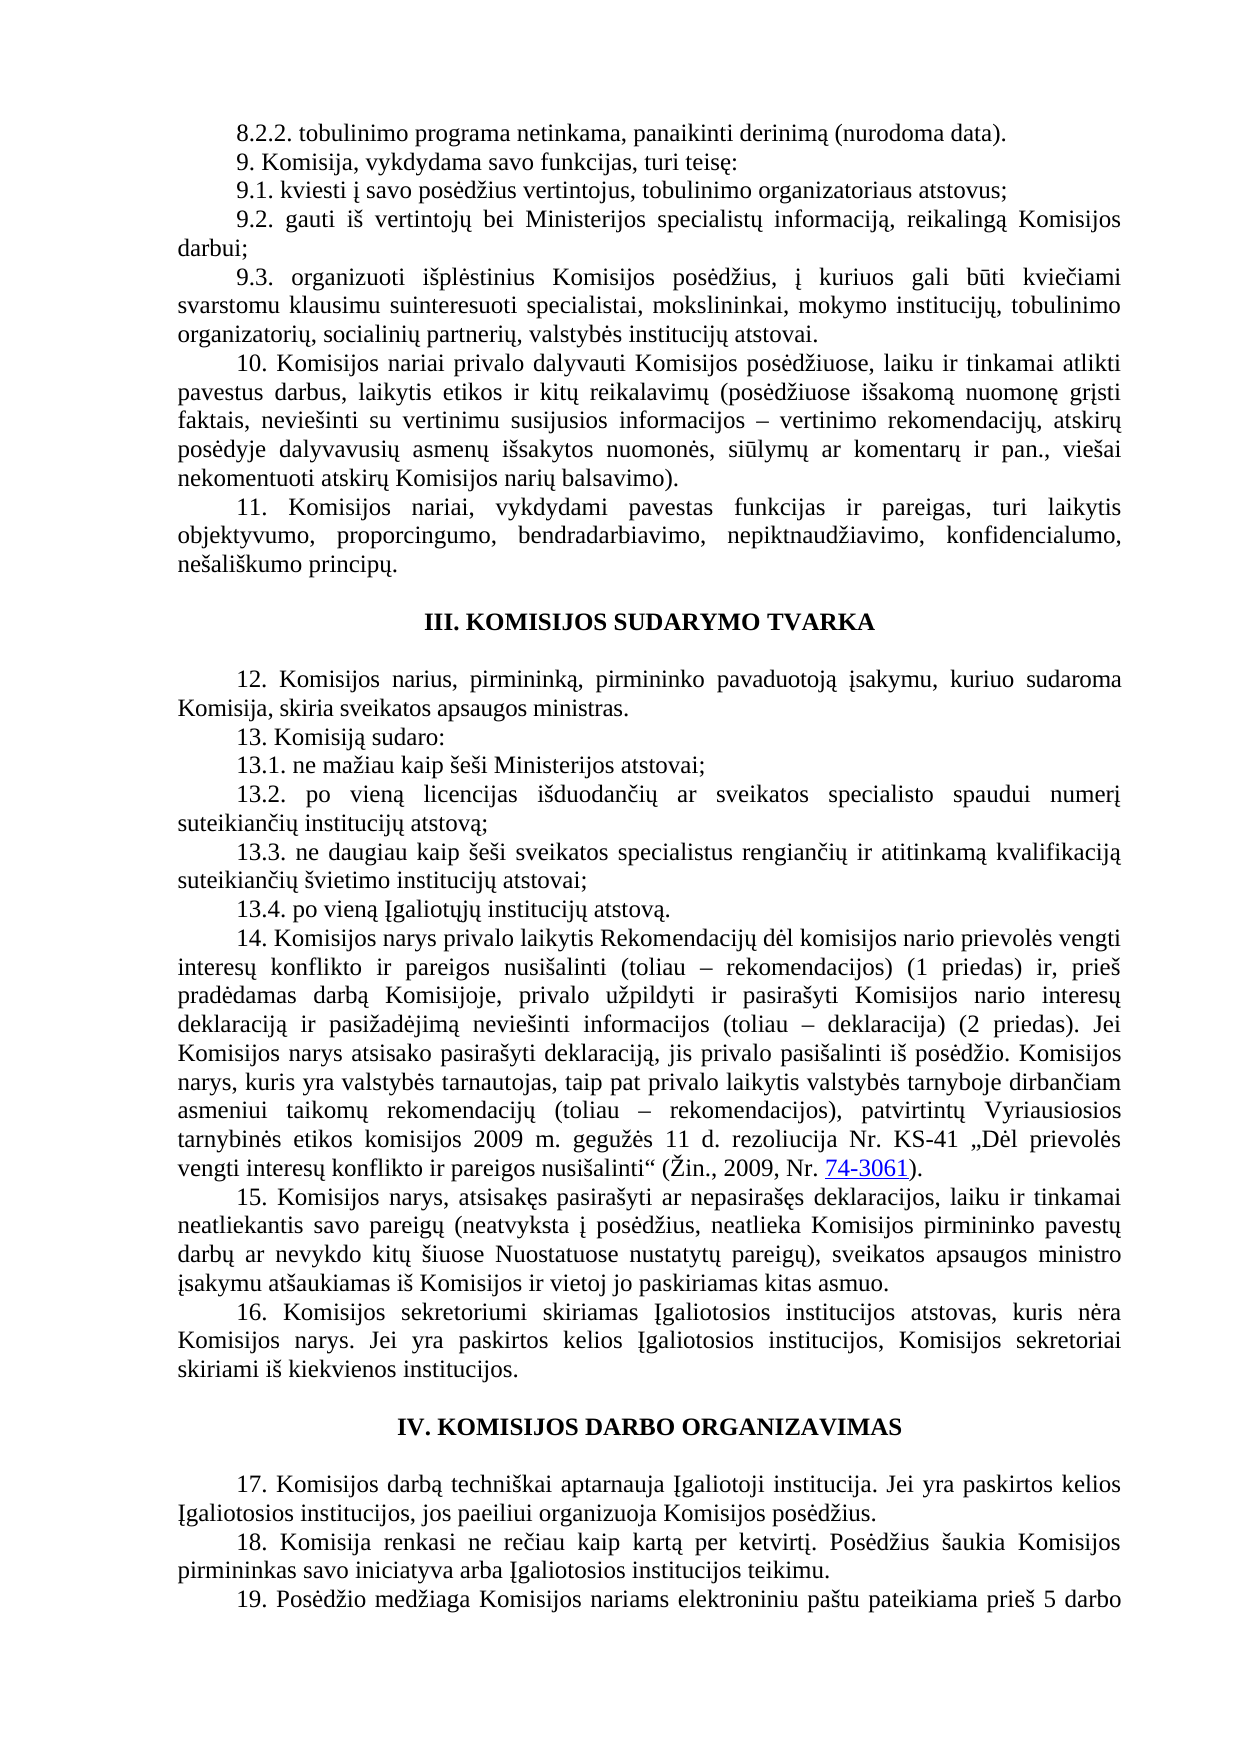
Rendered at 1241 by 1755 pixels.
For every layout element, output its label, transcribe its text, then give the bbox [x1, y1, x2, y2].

text IV. KOMISIJOS DARBO ORGANIZAVIMAS [177, 1412, 1122, 1441]
text 13.4. po vieną Įgaliotųjų institucijų atstovą. [177, 894, 1122, 923]
text 14. Komisijos narys privalo laikytis Rekomendacijų dėl komisijos nario prievolės vengti interesų konflikto ir pareigos nusišalinti (toliau – rekomendacijos) (1 priedas) ir, prieš pradėdamas darbą Komisijoje, privalo užpildyti ir pasirašyti Komisijos nario interesų deklaraciją ir pasižadėjimą neviešinti informacijos (toliau – deklaracija) (2 priedas). Jei Komisijos narys atsisako pasirašyti deklaraciją, jis privalo pasišalinti iš posėdžio. Komisijos narys, kuris yra valstybės tarnautojas, taip pat privalo laikytis valstybės tarnyboje dirbančiam asmeniui taikomų rekomendacijų (toliau – rekomendacijos), patvirtintų Vyriausiosios tarnybinės etikos komisijos 2009 m. gegužės 11 d. rezoliucija Nr. KS-41 „Dėl prievolės vengti interesų konflikto ir pareigos nusišalinti“ (Žin., 2009, Nr. 74-3061). [177, 923, 1122, 1182]
text 13.1. ne mažiau kaip šeši Ministerijos atstovai; [177, 751, 1122, 779]
text III. KOMISIJOS SUDARYMO TVARKA [177, 607, 1122, 636]
text 15. Komisijos narys, atsisakęs pasirašyti ar nepasirašęs deklaracijos, laiku ir tinkamai neatliekantis savo pareigų (neatvyksta į posėdžius, neatlieka Komisijos pirmininko pavestų darbų ar nevykdo kitų šiuose Nuostatuose nustatytų pareigų), sveikatos apsaugos ministro įsakymu atšaukiamas iš Komisijos ir vietoj jo paskiriamas kitas asmuo. [177, 1182, 1122, 1297]
text 12. Komisijos narius, pirmininką, pirmininko pavaduotoją įsakymu, kuriuo sudaroma Komisija, skiria sveikatos apsaugos ministras. [177, 664, 1122, 722]
text 13. Komisiją sudaro: [177, 722, 1122, 751]
text 11. Komisijos nariai, vykdydami pavestas funkcijas ir pareigas, turi laikytis objektyvumo, proporcingumo, bendradarbiavimo, nepiktnaudžiavimo, konfidencialumo, nešališkumo principų. [177, 492, 1122, 578]
text 17. Komisijos darbą techniškai aptarnauja Įgaliotoji institucija. Jei yra paskirtos kelios Įgaliotosios institucijos, jos paeiliui organizuoja Komisijos posėdžius. [177, 1469, 1122, 1527]
text 13.2. po vieną licencijas išduodančių ar sveikatos specialisto spaudui numerį suteikiančių institucijų atstovą; [177, 779, 1122, 837]
text 10. Komisijos nariai privalo dalyvauti Komisijos posėdžiuose, laiku ir tinkamai atlikti pavestus darbus, laikytis etikos ir kitų reikalavimų (posėdžiuose išsakomą nuomonę grįsti faktais, neviešinti su vertinimu susijusios informacijos – vertinimo rekomendacijų, atskirų posėdyje dalyvavusių asmenų išsakytos nuomonės, siūlymų ar komentarų ir pan., viešai nekomentuoti atskirų Komisijos narių balsavimo). [177, 348, 1122, 492]
text 8.2.2. tobulinimo programa netinkama, panaikinti derinimą (nurodoma data). [177, 118, 1122, 147]
text 18. Komisija renkasi ne rečiau kaip kartą per ketvirtį. Posėdžius šaukia Komisijos pirmininkas savo iniciatyva arba Įgaliotosios institucijos teikimu. [177, 1527, 1122, 1584]
text 9.2. gauti iš vertintojų bei Ministerijos specialistų informaciją, reikalingą Komisijos darbui; [177, 204, 1122, 262]
text 13.3. ne daugiau kaip šeši sveikatos specialistus rengiančių ir atitinkamą kvalifikaciją suteikiančių švietimo institucijų atstovai; [177, 837, 1122, 894]
text 19. Posėdžio medžiaga Komisijos nariams elektroniniu paštu pateikiama prieš 5 darbo [177, 1584, 1122, 1613]
text 16. Komisijos sekretoriumi skiriamas Įgaliotosios institucijos atstovas, kuris nėra Komisijos narys. Jei yra paskirtos kelios Įgaliotosios institucijos, Komisijos sekretoriai skiriami iš kiekvienos institucijos. [177, 1297, 1122, 1383]
text 9.3. organizuoti išplėstinius Komisijos posėdžius, į kuriuos gali būti kviečiami svarstomu klausimu suinteresuoti specialistai, mokslininkai, mokymo institucijų, tobulinimo organizatorių, socialinių partnerių, valstybės institucijų atstovai. [177, 262, 1122, 348]
text 9.1. kviesti į savo posėdžius vertintojus, tobulinimo organizatoriaus atstovus; [177, 176, 1122, 204]
text 9. Komisija, vykdydama savo funkcijas, turi teisę: [177, 147, 1122, 176]
